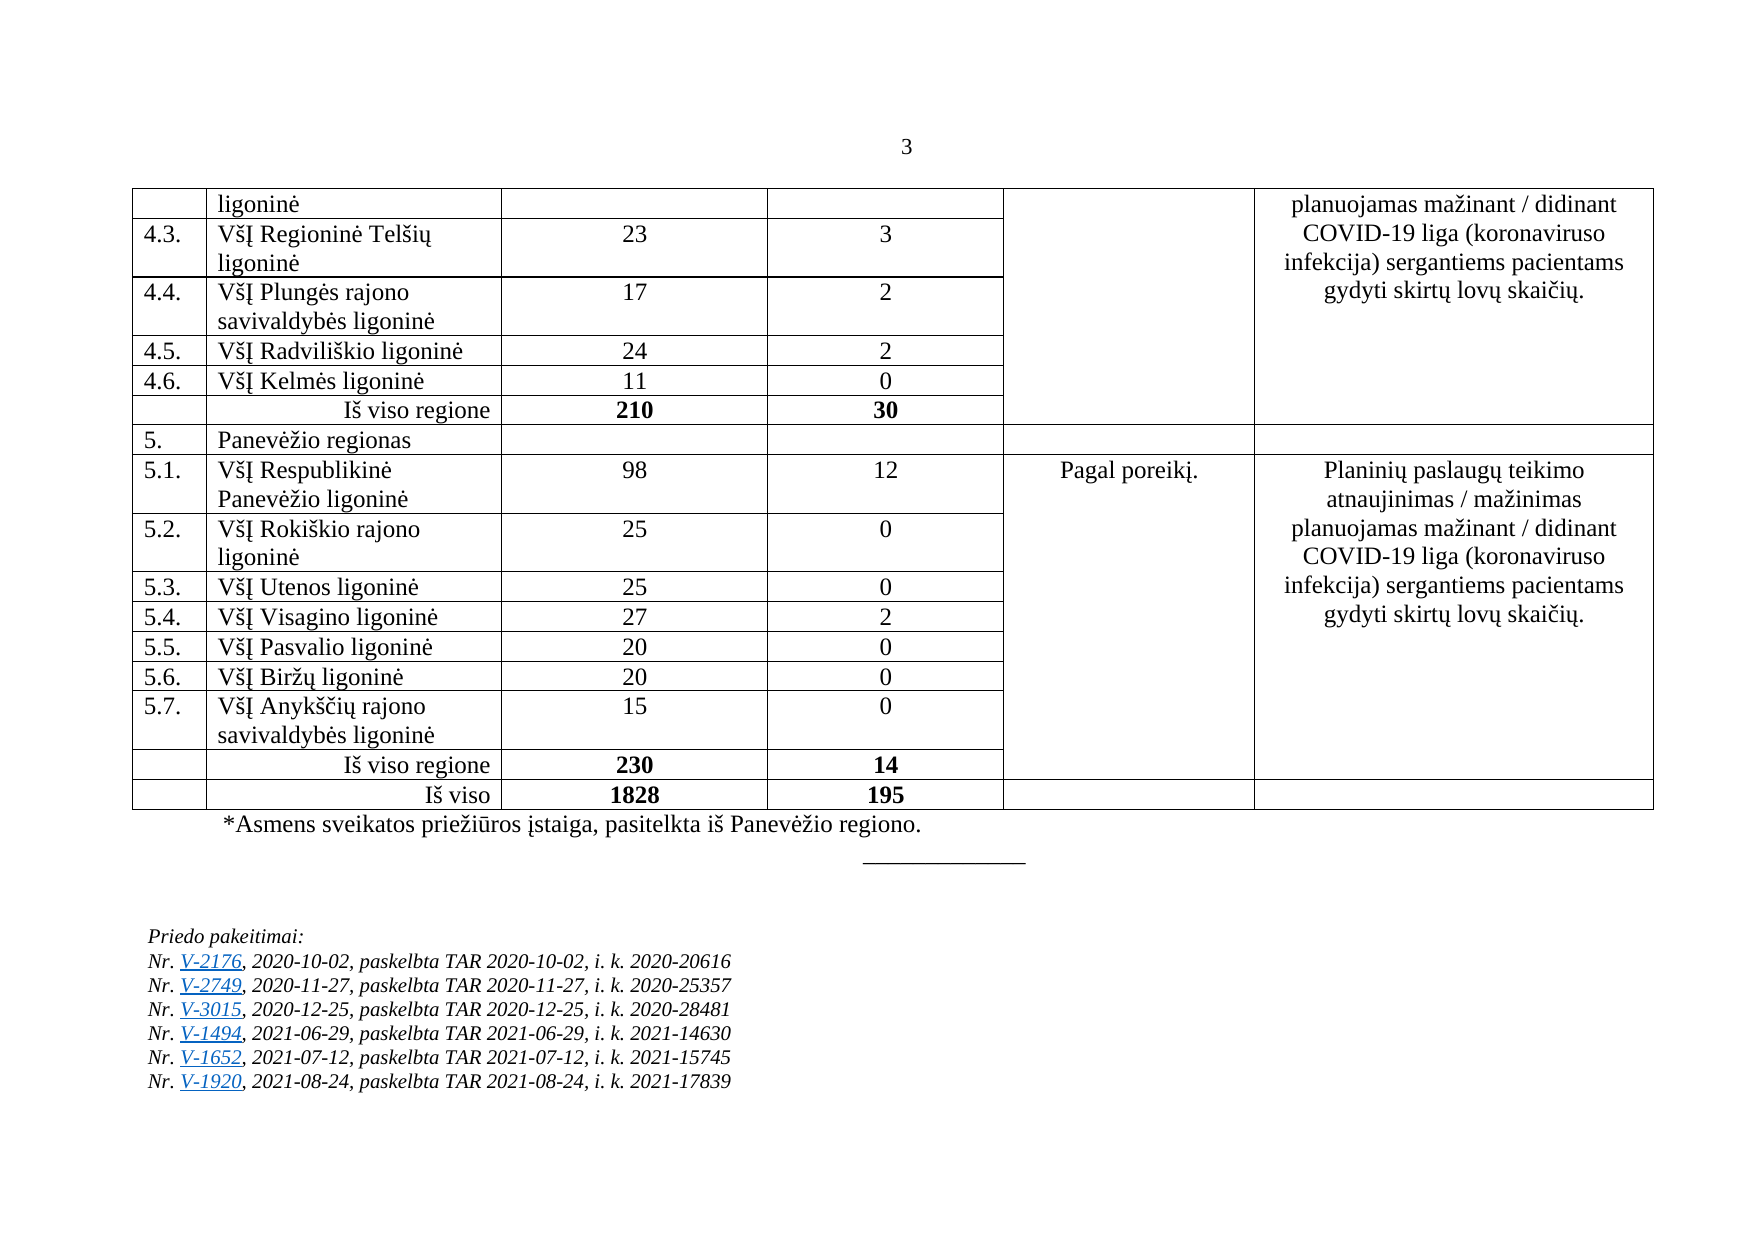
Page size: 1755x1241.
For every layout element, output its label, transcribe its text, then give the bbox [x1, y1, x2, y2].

table_cell Iš viso regione [207, 750, 501, 779]
table_cell 5.4. [133, 602, 206, 631]
table_cell 5.6. [133, 662, 206, 690]
table_cell [1004, 780, 1254, 808]
table_cell VšĮ Plungės rajono savivaldybės ligoninė [207, 278, 501, 335]
table_cell 24 [502, 336, 767, 365]
table_cell 4.5. [133, 336, 206, 365]
table_cell Pagal poreikį. [1004, 455, 1254, 779]
table_cell 27 [502, 602, 767, 631]
table_cell Iš viso [207, 780, 501, 808]
table_cell 12 [768, 455, 1003, 513]
text Nr. V-3015, 2020-12-25, paskelbta TAR 2020-12-25, i. k. 2020-28481 [148, 997, 1665, 1021]
table_cell [1255, 425, 1653, 454]
table_cell 5.7. [133, 691, 206, 749]
table_cell VšĮ Rokiškio rajono ligoninė [207, 514, 501, 571]
table_cell Iš viso regione [207, 396, 501, 424]
table_cell 0 [768, 366, 1003, 394]
text Nr. V-2749, 2020-11-27, paskelbta TAR 2020-11-27, i. k. 2020-25357 [148, 973, 1665, 997]
table_cell 4.6. [133, 366, 206, 394]
text Nr. V-1494, 2021-06-29, paskelbta TAR 2021-06-29, i. k. 2021-14630 [148, 1021, 1665, 1045]
text Priedo pakeitimai: [148, 924, 1665, 948]
table_cell [133, 780, 206, 808]
table_cell VšĮ Pasvalio ligoninė [207, 632, 501, 661]
table_cell 15 [502, 691, 767, 749]
table_cell 1828 [502, 780, 767, 808]
table_cell 20 [502, 632, 767, 661]
table_cell [1004, 189, 1254, 424]
table_cell 0 [768, 691, 1003, 749]
table_cell [768, 425, 1003, 454]
table_cell 23 [502, 219, 767, 276]
table_cell 5.1. [133, 455, 206, 513]
table_cell 5.5. [133, 632, 206, 661]
table_cell VšĮ Radviliškio ligoninė [207, 336, 501, 365]
table_cell 20 [502, 662, 767, 690]
table_cell 3 [768, 219, 1003, 276]
table_cell [768, 189, 1003, 218]
table_cell Panevėžio regionas [207, 425, 501, 454]
table_cell [1004, 425, 1254, 454]
table_cell VšĮ Kelmės ligoninė [207, 366, 501, 394]
table_cell 4.3. [133, 219, 206, 276]
table_cell 5.2. [133, 514, 206, 571]
table_cell 30 [768, 396, 1003, 424]
table_cell 4.4. [133, 278, 206, 335]
text _____________ [223, 838, 1665, 867]
table_cell 210 [502, 396, 767, 424]
table_cell VšĮ Biržų ligoninė [207, 662, 501, 690]
table_cell 2 [768, 278, 1003, 335]
table_cell 0 [768, 514, 1003, 571]
table_cell 2 [768, 336, 1003, 365]
table_cell [502, 189, 767, 218]
table_cell 25 [502, 572, 767, 601]
table_cell 0 [768, 632, 1003, 661]
text Nr. V-1920, 2021-08-24, paskelbta TAR 2021-08-24, i. k. 2021-17839 [148, 1069, 1665, 1093]
table_cell 0 [768, 572, 1003, 601]
table_cell [133, 750, 206, 779]
table_cell 14 [768, 750, 1003, 779]
table_cell 230 [502, 750, 767, 779]
table_cell ligoninė [207, 189, 501, 218]
table_cell VšĮ Anykščių rajono savivaldybės ligoninė [207, 691, 501, 749]
table_cell 11 [502, 366, 767, 394]
table_cell 17 [502, 278, 767, 335]
table_cell 5. [133, 425, 206, 454]
table_cell Planinių paslaugų teikimo atnaujinimas / mažinimas planuojamas mažinant / didinant COVID-19 liga (koronaviruso infekcija) sergantiems pacientams gydyti skirtų lovų skaičių. [1255, 455, 1653, 779]
text *Asmens sveikatos priežiūros įstaiga, pasitelkta iš Panevėžio regiono. [223, 809, 1665, 838]
table_cell 98 [502, 455, 767, 513]
table_cell VšĮ Utenos ligoninė [207, 572, 501, 601]
table_cell 0 [768, 662, 1003, 690]
table_cell [502, 425, 767, 454]
table_cell 5.3. [133, 572, 206, 601]
text Nr. V-1652, 2021-07-12, paskelbta TAR 2021-07-12, i. k. 2021-15745 [148, 1045, 1665, 1069]
table_cell [133, 396, 206, 424]
table_cell planuojamas mažinant / didinant COVID-19 liga (koronaviruso infekcija) sergantiems pacientams gydyti skirtų lovų skaičių. [1255, 189, 1653, 424]
table_cell 25 [502, 514, 767, 571]
table_cell VšĮ Respublikinė Panevėžio ligoninė [207, 455, 501, 513]
table_cell VšĮ Regioninė Telšių ligoninė [207, 219, 501, 276]
table_cell [133, 189, 206, 218]
table_cell 2 [768, 602, 1003, 631]
table_cell [1255, 780, 1653, 808]
table_cell VšĮ Visagino ligoninė [207, 602, 501, 631]
text Nr. V-2176, 2020-10-02, paskelbta TAR 2020-10-02, i. k. 2020-20616 [148, 948, 1665, 973]
table_cell 195 [768, 780, 1003, 808]
